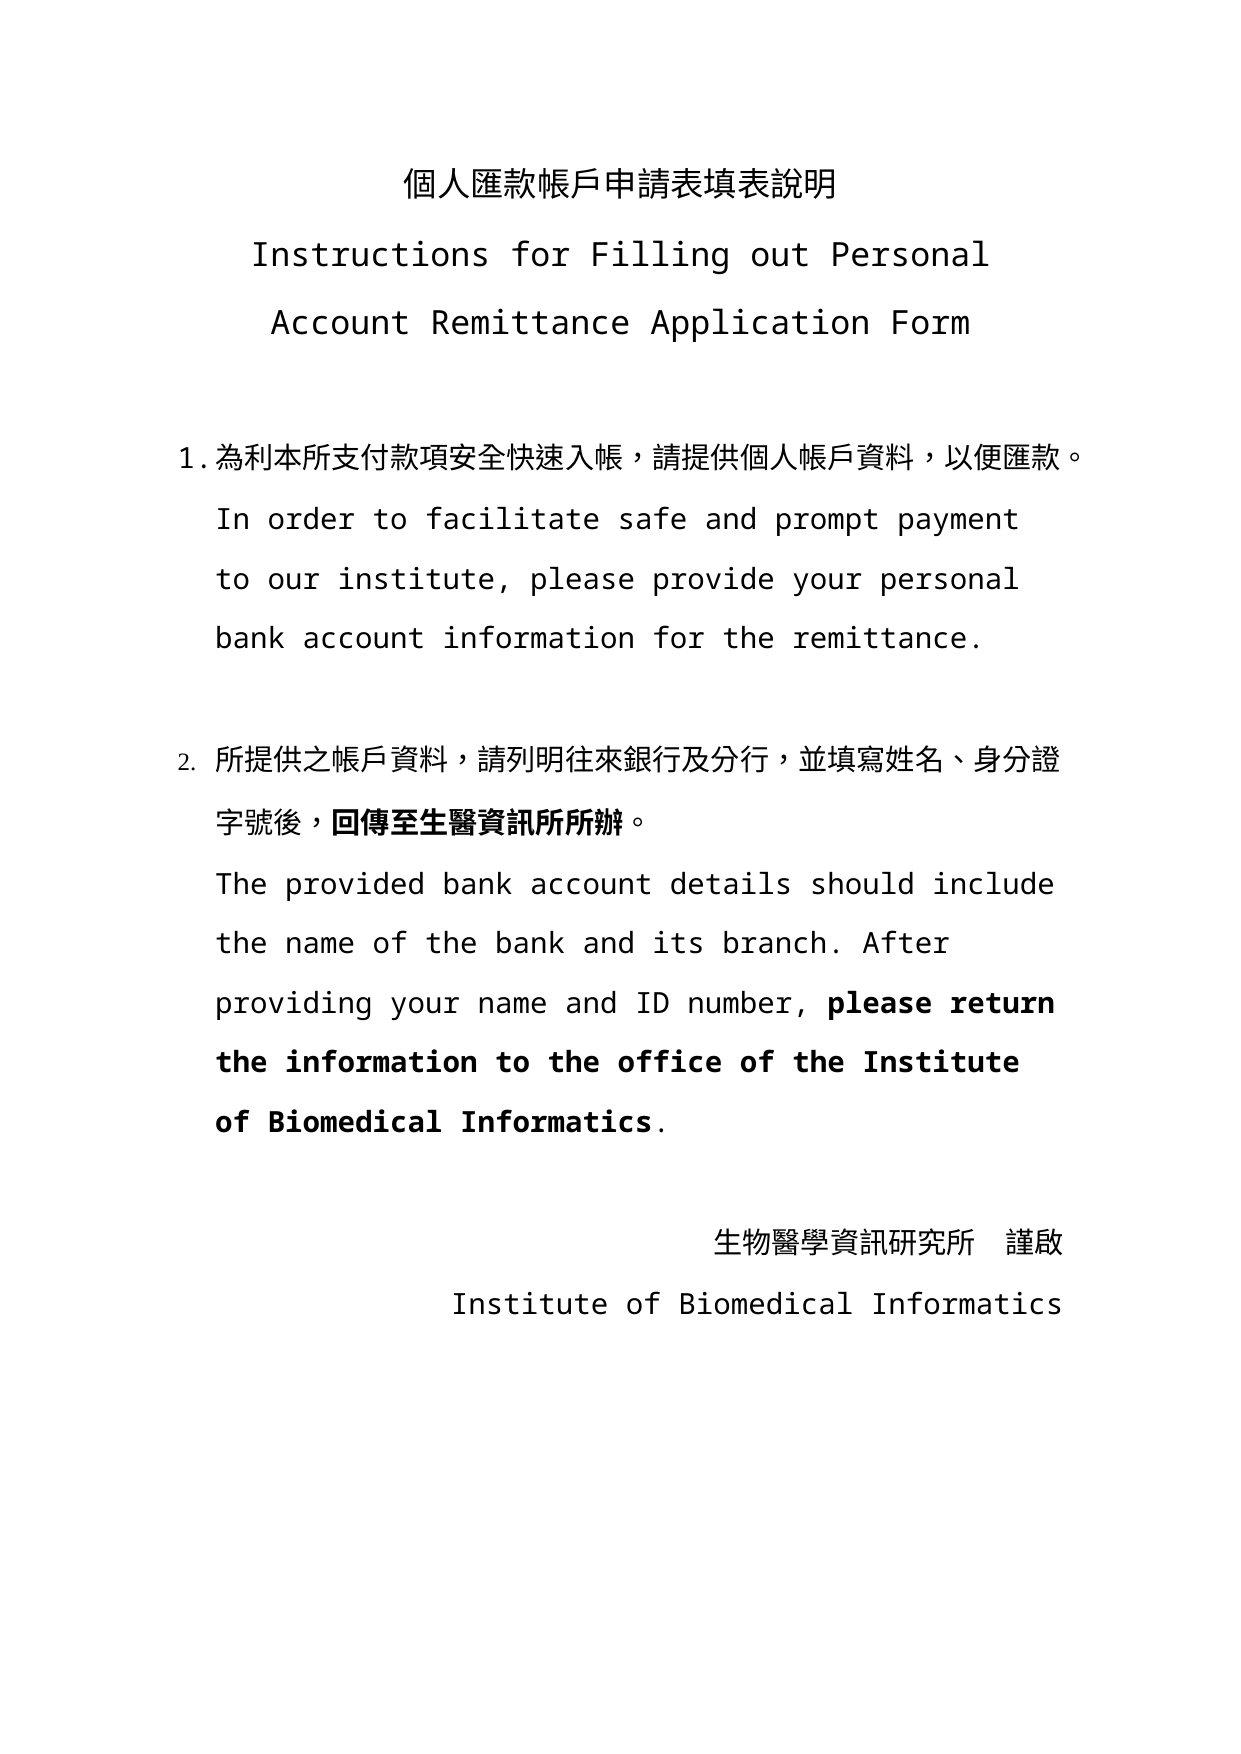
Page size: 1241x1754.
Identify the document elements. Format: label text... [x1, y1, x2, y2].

text In order to facilitate safe and prompt payment to our institute, please provide your personal bank account information for the remittance. [215, 498, 1063, 657]
list 所提供之帳戶資料，請列明往來銀行及分行，並填寫姓名、身分證字號後，回傳至生醫資訊所所辦。 [177, 736, 1063, 842]
list 為利本所支付款項安全快速入帳，請提供個人帳戶資料，以便匯款。 [177, 435, 1063, 477]
text Institute of Biomedical Informatics [177, 1283, 1063, 1323]
text 個人匯款帳戶申請表填表說明 [177, 158, 1063, 206]
text Instructions for Filling out Personal Account Remittance Application Form [177, 231, 1063, 344]
text The provided bank account details should include the name of the bank and its branch. After providing your name and ID number, please return the information to the office of the Institute of Biomedical Informatics. [215, 863, 1063, 1141]
text 生物醫學資訊研究所 謹啟 [177, 1220, 1063, 1262]
